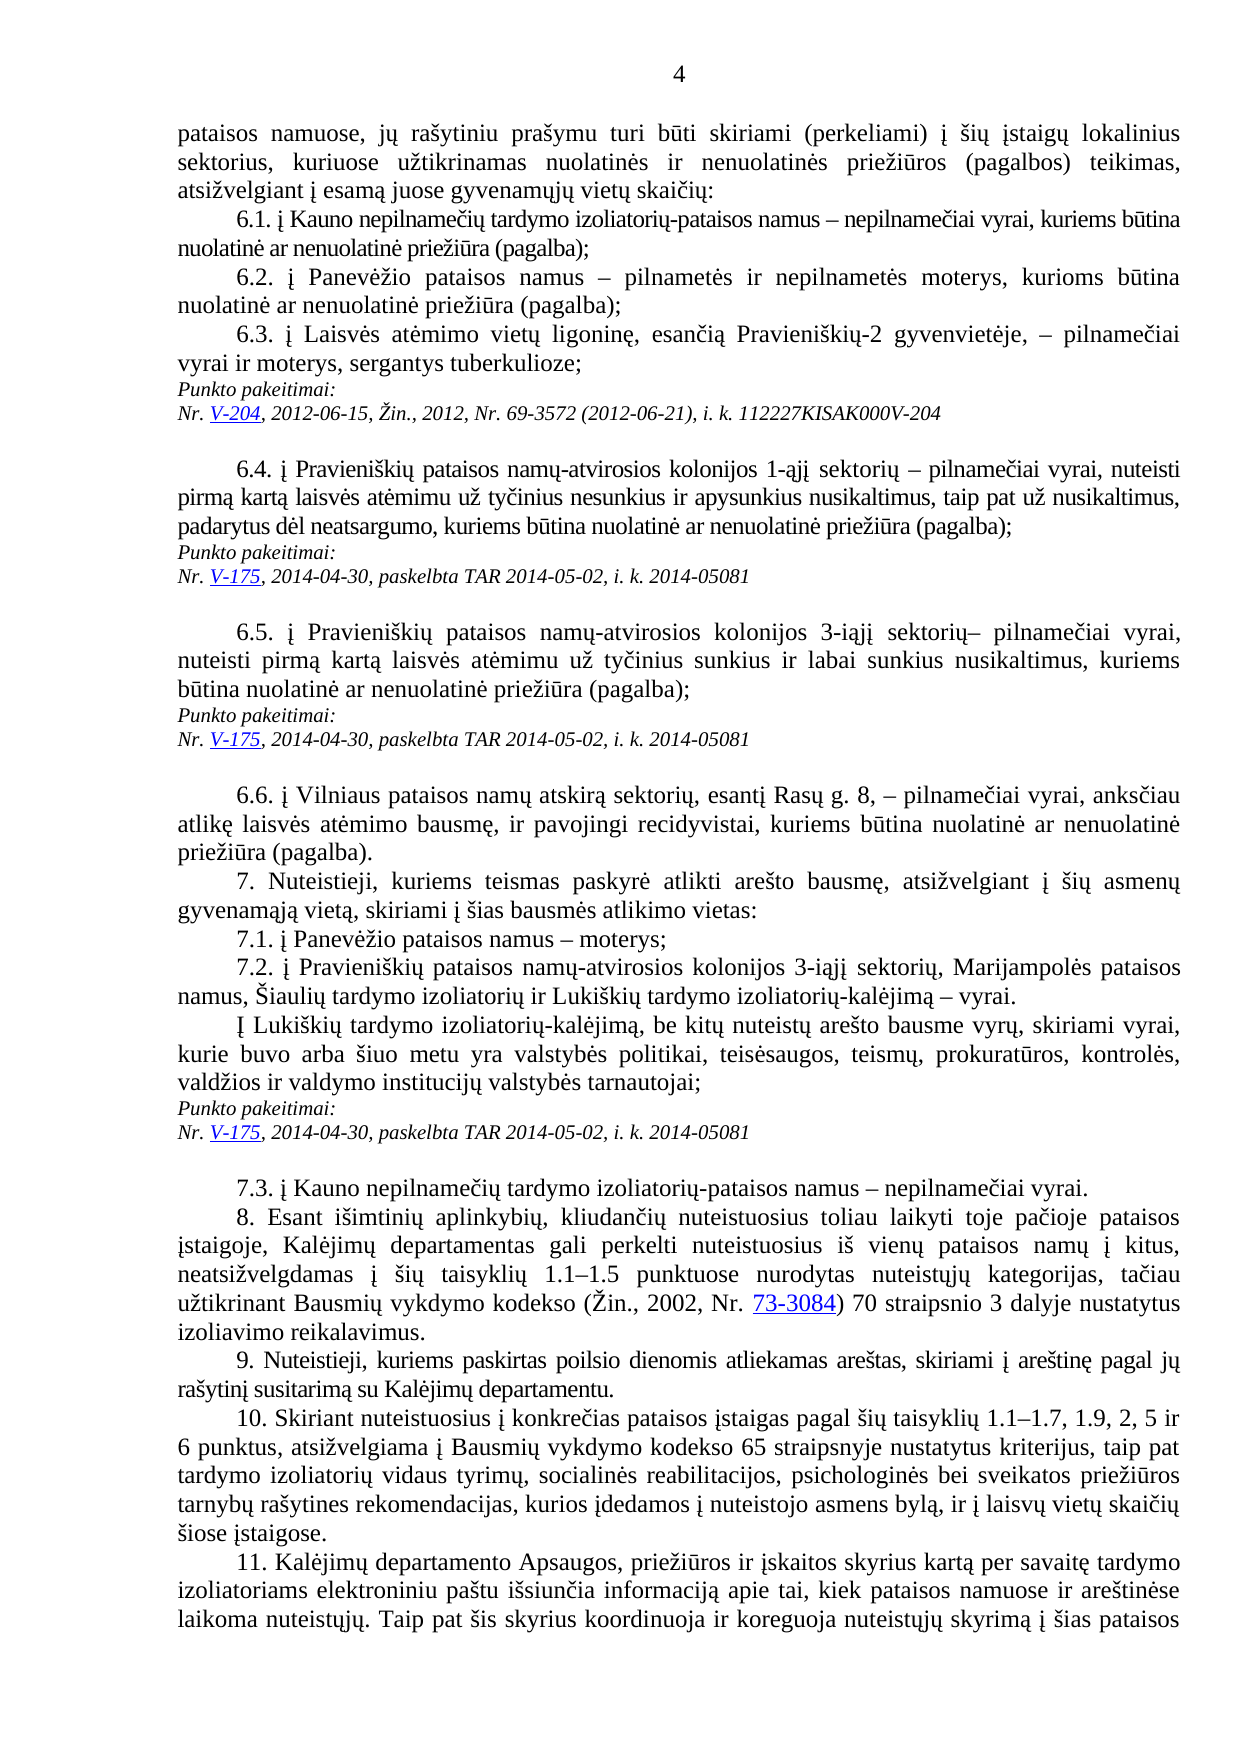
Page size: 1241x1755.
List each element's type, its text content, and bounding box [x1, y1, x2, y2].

text 11. Kalėjimų departamento Apsaugos, priežiūros ir įskaitos skyrius kartą per savaitę tardymo izoliatoriams elektroniniu paštu išsiunčia informaciją apie tai, kiek pataisos namuose ir areštinėse laikoma nuteistųjų. Taip pat šis skyrius koordinuoja ir koreguoja nuteistųjų skyrimą į šias pataisos [177, 1547, 1181, 1633]
text Nr. V-175, 2014-04-30, paskelbta TAR 2014-05-02, i. k. 2014-05081 [177, 727, 1181, 751]
text 8. Esant išimtinių aplinkybių, kliudančių nuteistuosius toliau laikyti toje pačioje pataisos įstaigoje, Kalėjimų departamentas gali perkelti nuteistuosius iš vienų pataisos namų į kitus, neatsižvelgdamas į šių taisyklių 1.1–1.5 punktuose nurodytas nuteistųjų kategorijas, tačiau užtikrinant Bausmių vykdymo kodekso (Žin., 2002, Nr. 73-3084) 70 straipsnio 3 dalyje nustatytus izoliavimo reikalavimus. [177, 1202, 1181, 1346]
text 9. Nuteistieji, kuriems paskirtas poilsio dienomis atliekamas areštas, skiriami į areštinę pagal jų rašytinį susitarimą su Kalėjimų departamentu. [177, 1346, 1181, 1403]
text 6.1. į Kauno nepilnamečių tardymo izoliatorių-pataisos namus – nepilnamečiai vyrai, kuriems būtina nuolatinė ar nenuolatinė priežiūra (pagalba); [177, 204, 1181, 262]
text 7.1. į Panevėžio pataisos namus – moterys; [177, 924, 1181, 952]
text Nr. V-175, 2014-04-30, paskelbta TAR 2014-05-02, i. k. 2014-05081 [177, 564, 1181, 588]
text 6.5. į Pravieniškių pataisos namų-atvirosios kolonijos 3-iąjį sektorių– pilnamečiai vyrai, nuteisti pirmą kartą laisvės atėmimu už tyčinius sunkius ir labai sunkius nusikaltimus, kuriems būtina nuolatinė ar nenuolatinė priežiūra (pagalba); [177, 617, 1181, 703]
text 6.3. į Laisvės atėmimo vietų ligoninę, esančią Pravieniškių-2 gyvenvietėje, – pilnamečiai vyrai ir moterys, sergantys tuberkulioze; [177, 319, 1181, 377]
text Nr. V-175, 2014-04-30, paskelbta TAR 2014-05-02, i. k. 2014-05081 [177, 1120, 1181, 1144]
text Nr. V-204, 2012-06-15, Žin., 2012, Nr. 69-3572 (2012-06-21), i. k. 112227KISAK000V-204 [177, 401, 1181, 425]
text 6.6. į Vilniaus pataisos namų atskirą sektorių, esantį Rasų g. 8, – pilnamečiai vyrai, anksčiau atlikę laisvės atėmimo bausmę, ir pavojingi recidyvistai, kuriems būtina nuolatinė ar nenuolatinė priežiūra (pagalba). [177, 780, 1181, 866]
text 7.3. į Kauno nepilnamečių tardymo izoliatorių-pataisos namus – nepilnamečiai vyrai. [177, 1173, 1181, 1202]
text 7. Nuteistieji, kuriems teismas paskyrė atlikti arešto bausmę, atsižvelgiant į šių asmenų gyvenamąją vietą, skiriami į šias bausmės atlikimo vietas: [177, 866, 1181, 924]
text Punkto pakeitimai: [177, 377, 1181, 401]
text Punkto pakeitimai: [177, 703, 1181, 727]
text 7.2. į Pravieniškių pataisos namų-atvirosios kolonijos 3-iąjį sektorių, Marijampolės pataisos namus, Šiaulių tardymo izoliatorių ir Lukiškių tardymo izoliatorių-kalėjimą – vyrai. [177, 952, 1181, 1010]
text 6.2. į Panevėžio pataisos namus – pilnametės ir nepilnametės moterys, kurioms būtina nuolatinė ar nenuolatinė priežiūra (pagalba); [177, 262, 1181, 319]
text Į Lukiškių tardymo izoliatorių-kalėjimą, be kitų nuteistų arešto bausme vyrų, skiriami vyrai, kurie buvo arba šiuo metu yra valstybės politikai, teisėsaugos, teismų, prokuratūros, kontrolės, valdžios ir valdymo institucijų valstybės tarnautojai; [177, 1010, 1181, 1096]
text pataisos namuose, jų rašytiniu prašymu turi būti skiriami (perkeliami) į šių įstaigų lokalinius sektorius, kuriuose užtikrinamas nuolatinės ir nenuolatinės priežiūros (pagalbos) teikimas, atsižvelgiant į esamą juose gyvenamųjų vietų skaičių: [177, 118, 1181, 204]
text 10. Skiriant nuteistuosius į konkrečias pataisos įstaigas pagal šių taisyklių 1.1–1.7, 1.9, 2, 5 ir 6 punktus, atsižvelgiama į Bausmių vykdymo kodekso 65 straipsnyje nustatytus kriterijus, taip pat tardymo izoliatorių vidaus tyrimų, socialinės reabilitacijos, psichologinės bei sveikatos priežiūros tarnybų rašytines rekomendacijas, kurios įdedamos į nuteistojo asmens bylą, ir į laisvų vietų skaičių šiose įstaigose. [177, 1403, 1181, 1547]
text 6.4. į Pravieniškių pataisos namų-atvirosios kolonijos 1-ąjį sektorių – pilnamečiai vyrai, nuteisti pirmą kartą laisvės atėmimu už tyčinius nesunkius ir apysunkius nusikaltimus, taip pat už nusikaltimus, padarytus dėl neatsargumo, kuriems būtina nuolatinė ar nenuolatinė priežiūra (pagalba); [177, 454, 1181, 540]
text Punkto pakeitimai: [177, 1096, 1181, 1120]
text Punkto pakeitimai: [177, 540, 1181, 564]
